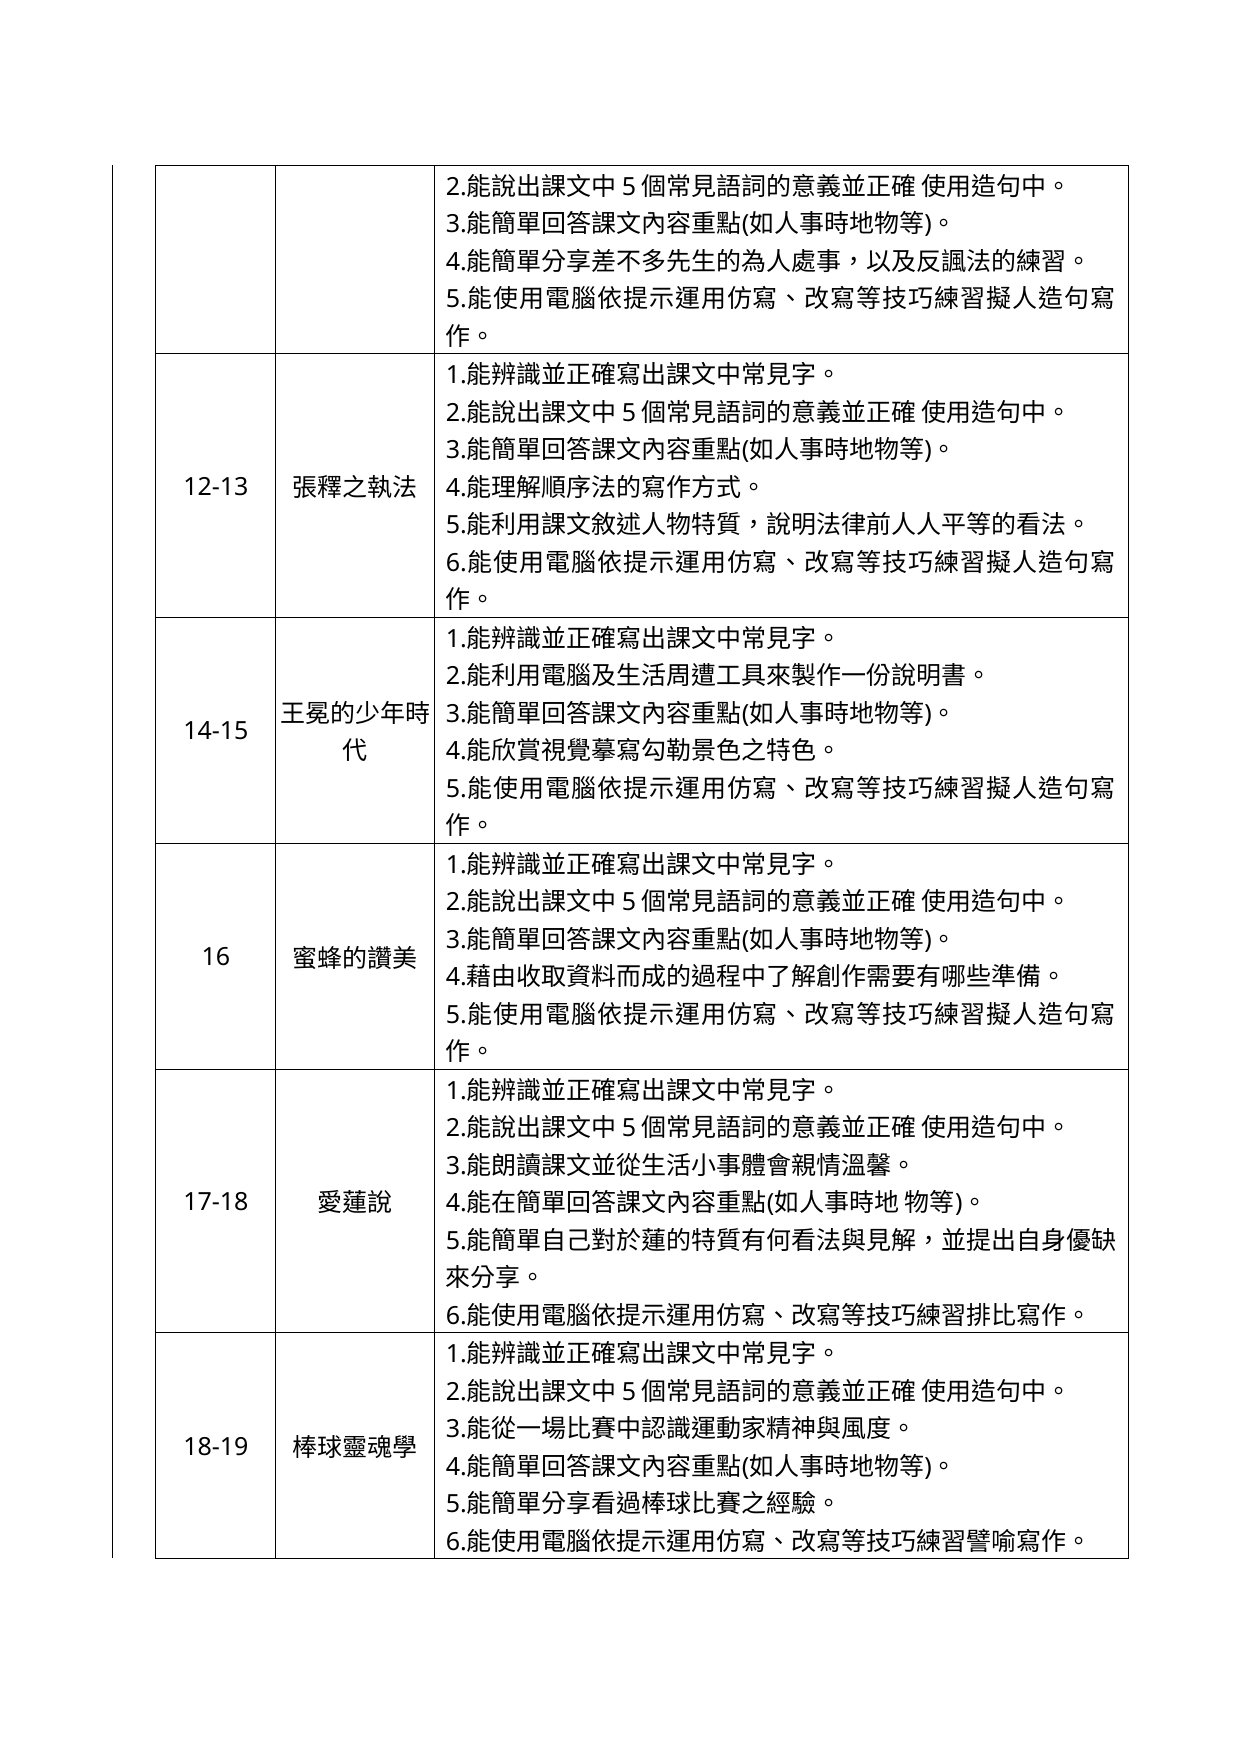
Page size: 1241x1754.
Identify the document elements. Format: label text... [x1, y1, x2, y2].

table_cell [113, 617, 155, 843]
table_cell [113, 843, 155, 1069]
table_cell 棒球靈魂學 [276, 1333, 434, 1558]
table_cell 1.能辨識並正確寫出課文中常見字。 2.能說出課文中5個常見語詞的意義並正確 使用造句中。 3.能從一場比賽中認識運動家精神與風度。 4.能簡單回答課文內容重點(如人事時地物等)。 5.能簡單分享看過棒球比賽之經驗。 6.能使用電腦依提示運用仿寫、改寫等技巧練習譬喻寫作。 [435, 1333, 1128, 1558]
table_cell [156, 166, 275, 353]
table_cell 蜜蜂的讚美 [276, 844, 434, 1069]
table_cell 1.能辨識並正確寫出課文中常見字。 2.能說出課文中5個常見語詞的意義並正確 使用造句中。 3.能朗讀課文並從生活小事體會親情溫馨。 4.能在簡單回答課文內容重點(如人事時地 物等)。 5.能簡單自己對於蓮的特質有何看法與見解，並提出自身優缺來分享。 6.能使用電腦依提示運用仿寫、改寫等技巧練習排比寫作。 [435, 1070, 1128, 1332]
table_cell 1.能辨識並正確寫出課文中常見字。 2.能說出課文中5個常見語詞的意義並正確 使用造句中。 3.能簡單回答課文內容重點(如人事時地物等)。 4.藉由收取資料而成的過程中了解創作需要有哪些準備。 5.能使用電腦依提示運用仿寫、改寫等技巧練習擬人造句寫作。 [435, 844, 1128, 1069]
table_cell 1.能辨識並正確寫出課文中常見字。 2.能說出課文中5個常見語詞的意義並正確 使用造句中。 3.能簡單回答課文內容重點(如人事時地物等)。 4.能理解順序法的寫作方式。 5.能利用課文敘述人物特質，說明法律前人人平等的看法。 6.能使用電腦依提示運用仿寫、改寫等技巧練習擬人造句寫作。 [435, 354, 1128, 617]
table_cell 張釋之執法 [276, 354, 434, 617]
table_cell 14-15 [156, 618, 275, 843]
table_cell 17-18 [156, 1070, 275, 1332]
table_cell [113, 1332, 155, 1558]
table_cell [113, 1069, 155, 1332]
table_cell 王冕的少年時代 [276, 618, 434, 843]
table_cell 16 [156, 844, 275, 1069]
table_cell 1.能辨識並正確寫出課文中常見字。 2.能利用電腦及生活周遭工具來製作一份說明書。 3.能簡單回答課文內容重點(如人事時地物等)。 4.能欣賞視覺摹寫勾勒景色之特色。 5.能使用電腦依提示運用仿寫、改寫等技巧練習擬人造句寫作。 [435, 618, 1128, 843]
table_cell 12-13 [156, 354, 275, 617]
table_cell 2.能說出課文中5個常見語詞的意義並正確 使用造句中。 3.能簡單回答課文內容重點(如人事時地物等)。 4.能簡單分享差不多先生的為人處事，以及反諷法的練習。 5.能使用電腦依提示運用仿寫、改寫等技巧練習擬人造句寫作。 [435, 166, 1128, 353]
table_cell [276, 166, 434, 353]
table_cell 18-19 [156, 1333, 275, 1558]
table_cell 愛蓮說 [276, 1070, 434, 1332]
